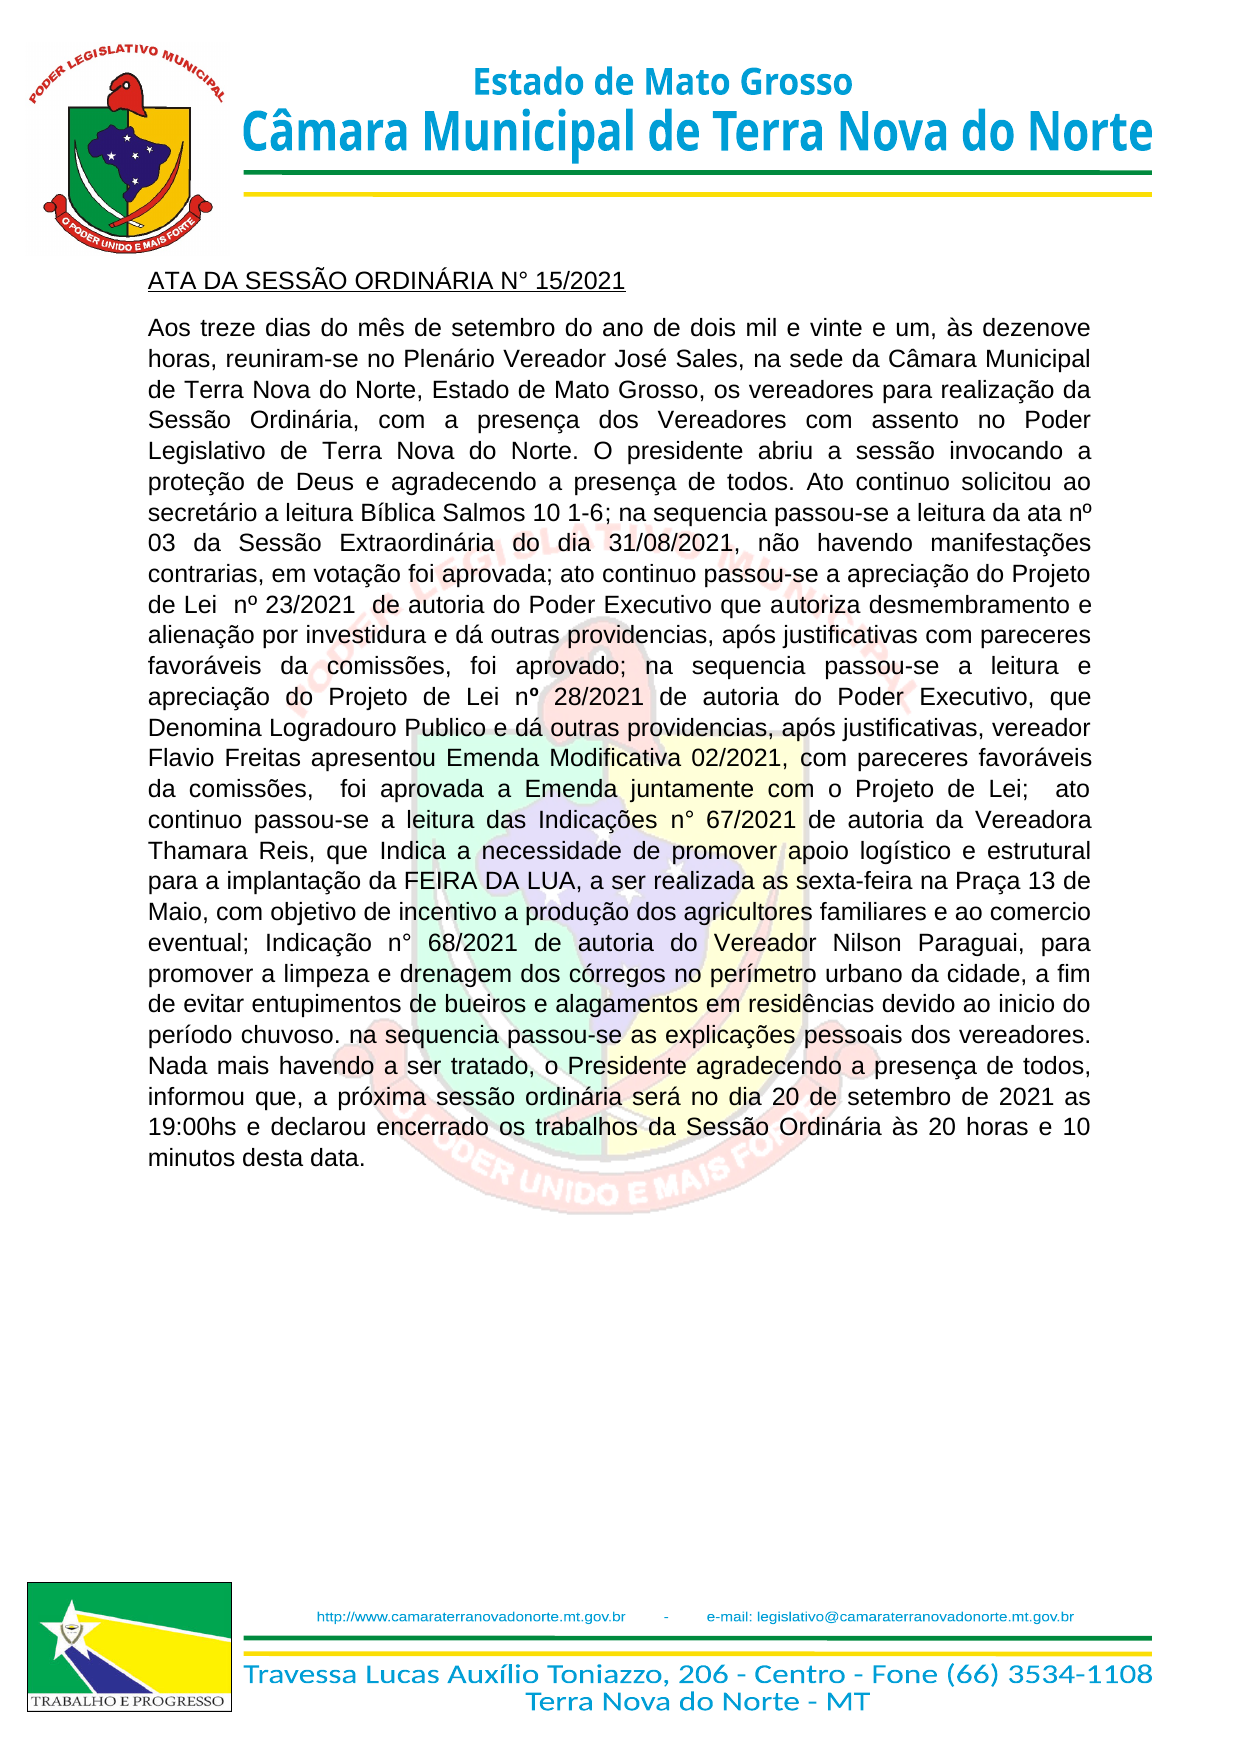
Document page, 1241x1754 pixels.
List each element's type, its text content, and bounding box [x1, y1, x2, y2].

text Aos treze dias do mês de setembro do ano de dois mil e vinte e um, às dezenove horas, reuniram-se no Plenário Vereador José Sales, na sede da Câmara Municipal de Terra Nova do Norte, Estado de Mato Grosso, os vereadores para realização da Sessão Ordinária, com a presença dos Vereadores com assento no Poder Legislativo de Terra Nova do Norte. O presidente abriu a sessão invocando a proteção de Deus e agradecendo a presença de todos. Ato continuo solicitou ao secretário a leitura Bíblica Salmos 10 1-6; na sequencia passou-se a leitura da ata nº 03 da Sessão Extraordinária do dia 31/08/2021, não havendo manifestações contrarias, em votação foi aprovada; ato continuo passou-se a apreciação do Projeto de Lei nº 23/2021 de autoria do Poder Executivo que autoriza desmembramento e alienação por investidura e dá outras providencias, após justificativas com pareceres favoráveis da comissões, foi aprovado; na sequencia passou-se a leitura e apreciação do Projeto de Lei nº 28/2021 de autoria do Poder Executivo, que Denomina Logradouro Publico e dá outras providencias, após justificativas, vereador Flavio Freitas apresentou Emenda Modificativa 02/2021, com pareceres favoráveis da comissões, foi aprovada a Emenda juntamente com o Projeto de Lei; ato continuo passou-se a leitura das Indicações n° 67/2021 de autoria da Vereadora Thamara Reis, que Indica a necessidade de promover apoio logístico e estrutural para a implantação da FEIRA DA LUA, a ser realizada as sexta-feira na Praça 13 de Maio, com objetivo de incentivo a produção dos agricultores familiares e ao comercio eventual; Indicação n° 68/2021 de autoria do Vereador Nilson Paraguai, para promover a limpeza e drenagem dos córregos no perímetro urbano da cidade, a fim de evitar entupimentos de bueiros e alagamentos em residências devido ao inicio do período chuvoso. na sequencia passou-se as explicações pessoais dos vereadores. Nada mais havendo a ser tratado, o Presidente agradecendo a presença de todos, informou que, a próxima sessão ordinária será no dia 20 de setembro de 2021 as 19:00hs e declarou encerrado os trabalhos da Sessão Ordinária às 20 horas e 10 minutos desta data. [148, 313, 1093, 1172]
picture [28, 1583, 231, 1711]
picture [25, 42, 230, 256]
text ATA DA SESSÃO ORDINÁRIA N° 15/2021 [148, 266, 1092, 294]
